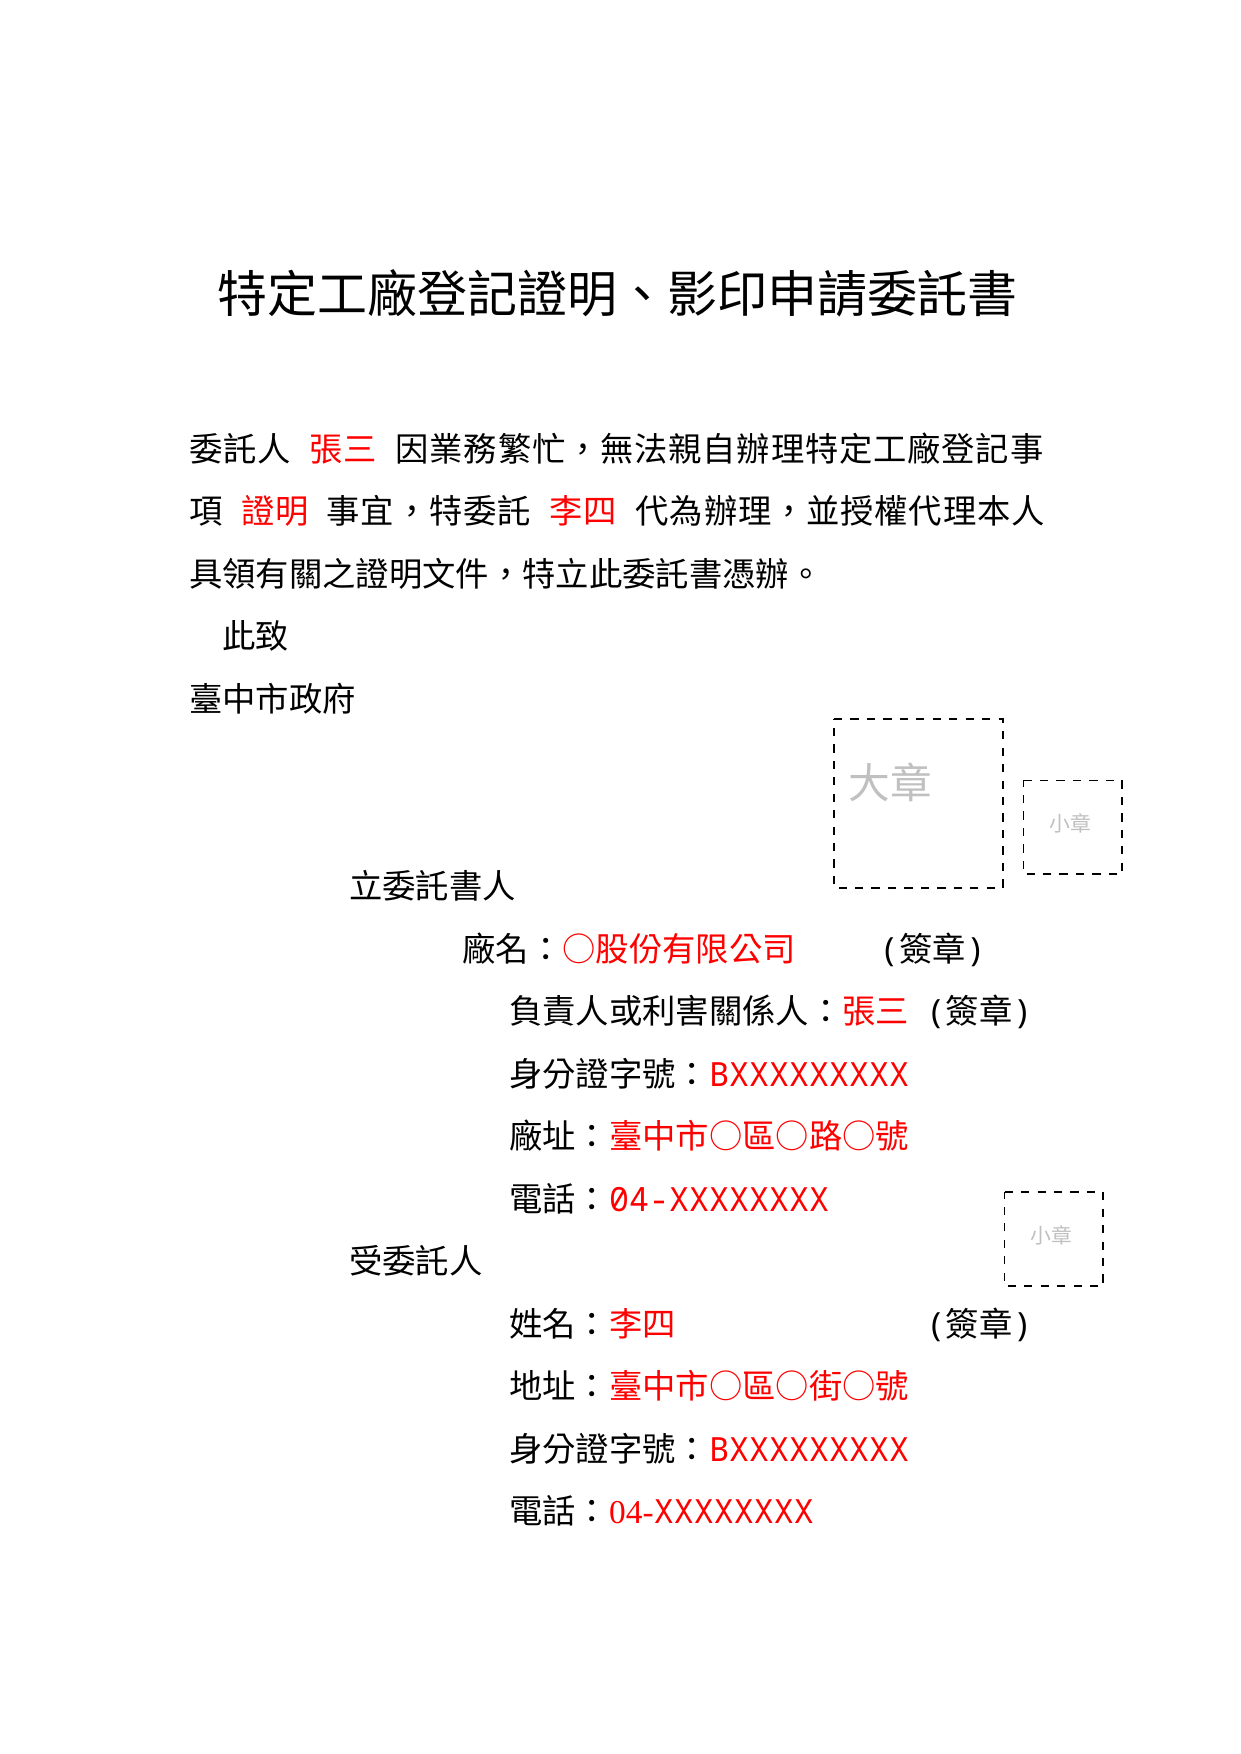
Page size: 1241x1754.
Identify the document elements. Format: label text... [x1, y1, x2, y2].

text 姓名：李四 (簽章) [189, 1280, 1045, 1343]
text 特定工廠登記證明、影印申請委託書 [189, 218, 1045, 343]
text 廠名：○股份有限公司 (簽章) [189, 905, 1045, 968]
text 地址：臺中市○區○街○號 [189, 1343, 1045, 1405]
text 電話：04-XXXXXXXX [189, 1468, 1045, 1530]
text 廠址：臺中市○區○路○號 [189, 1093, 1045, 1155]
text 受委託人 [189, 1218, 1005, 1280]
text 身分證字號：BXXXXXXXXX [189, 1405, 1045, 1468]
text 立委託書人 [189, 843, 1045, 905]
text 身分證字號：BXXXXXXXXX [189, 1030, 1045, 1093]
text 電話：04-XXXXXXXX [189, 1155, 1045, 1218]
text 臺中市政府 [189, 655, 1045, 718]
text 此致 [189, 593, 1045, 655]
text 負責人或利害關係人：張三 (簽章) [189, 968, 1045, 1030]
text 委託人 張三 因業務繁忙，無法親自辦理特定工廠登記事項 證明 事宜，特委託 李四 代為辦理，並授權代理本人具領有關之證明文件，特立此委託書憑辦。 [189, 405, 1045, 593]
